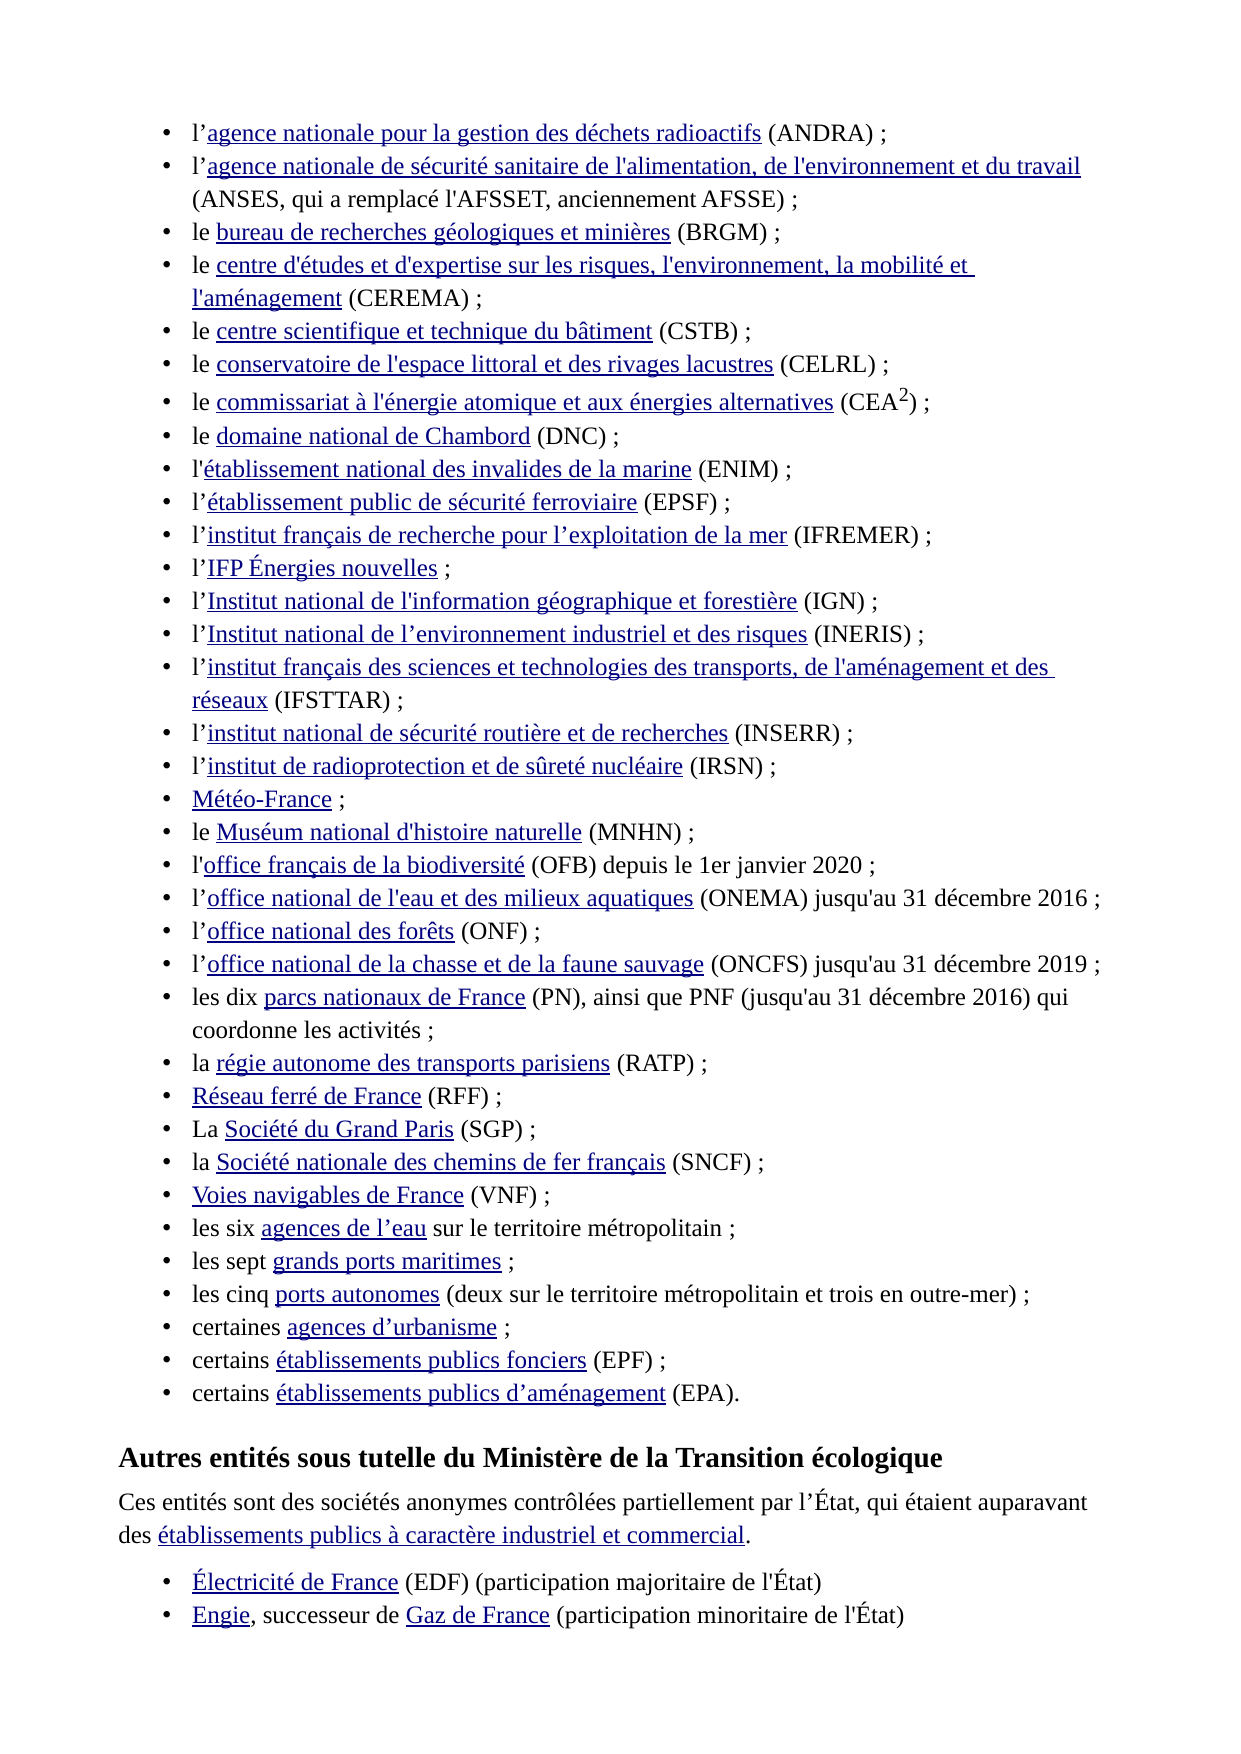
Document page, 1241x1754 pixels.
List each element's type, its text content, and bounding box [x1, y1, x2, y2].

text Ces entités sont des sociétés anonymes contrôlées partiellement par l’État, qui étaient auparavant des établissements publics à caractère industriel et commercial. [118, 1487, 1122, 1548]
list Météo-France ; [162, 784, 1122, 813]
list le conservatoire de l'espace littoral et des rivages lacustres (CELRL) ; [162, 349, 1122, 378]
list le commissariat à l'énergie atomique et aux énergies alternatives (CEA2) ; [162, 382, 1122, 416]
list les dix parcs nationaux de France (PN), ainsi que PNF (jusqu'au 31 décembre 2016) qui coordonne les activités ; [162, 982, 1122, 1044]
subtitle Autres entités sous tutelle du Ministère de la Transition écologique [118, 1441, 1122, 1474]
list la Société nationale des chemins de fer français (SNCF) ; [162, 1147, 1122, 1176]
list l’office national des forêts (ONF) ; [162, 916, 1122, 945]
list l’Institut national de l'information géographique et forestière (IGN) ; [162, 586, 1122, 615]
list l’IFP Énergies nouvelles ; [162, 553, 1122, 582]
list le Muséum national d'histoire naturelle (MNHN) ; [162, 817, 1122, 846]
list certains établissements publics fonciers (EPF) ; [162, 1345, 1122, 1374]
list Engie, successeur de Gaz de France (participation minoritaire de l'État) [162, 1600, 1122, 1629]
list Réseau ferré de France (RFF) ; [162, 1081, 1122, 1110]
list les cinq ports autonomes (deux sur le territoire métropolitain et trois en outre-mer) ; [162, 1279, 1122, 1308]
list l’office national de la chasse et de la faune sauvage (ONCFS) jusqu'au 31 décembre 2019 ; [162, 949, 1122, 978]
list le centre d'études et d'expertise sur les risques, l'environnement, la mobilité et l'aménagement (CEREMA) ; [162, 250, 1122, 312]
list l’institut de radioprotection et de sûreté nucléaire (IRSN) ; [162, 751, 1122, 780]
list la régie autonome des transports parisiens (RATP) ; [162, 1048, 1122, 1077]
list le domaine national de Chambord (DNC) ; [162, 421, 1122, 449]
list l’office national de l'eau et des milieux aquatiques (ONEMA) jusqu'au 31 décembre 2016 ; [162, 883, 1122, 912]
list certaines agences d’urbanisme ; [162, 1312, 1122, 1341]
list l’agence nationale pour la gestion des déchets radioactifs (ANDRA) ; [162, 118, 1122, 147]
list l’institut français de recherche pour l’exploitation de la mer (IFREMER) ; [162, 520, 1122, 549]
list l'office français de la biodiversité (OFB) depuis le 1er janvier 2020 ; [162, 850, 1122, 879]
list les six agences de l’eau sur le territoire métropolitain ; [162, 1213, 1122, 1242]
list certains établissements publics d’aménagement (EPA). [162, 1378, 1122, 1407]
list l’institut français des sciences et technologies des transports, de l'aménagement et des réseaux (IFSTTAR) ; [162, 652, 1122, 714]
list Électricité de France (EDF) (participation majoritaire de l'État) [162, 1567, 1122, 1596]
list l’agence nationale de sécurité sanitaire de l'alimentation, de l'environnement et du travail (ANSES, qui a remplacé l'AFSSET, anciennement AFSSE) ; [162, 151, 1122, 213]
list le bureau de recherches géologiques et minières (BRGM) ; [162, 217, 1122, 246]
list l’établissement public de sécurité ferroviaire (EPSF) ; [162, 487, 1122, 516]
list l'établissement national des invalides de la marine (ENIM) ; [162, 454, 1122, 483]
list La Société du Grand Paris (SGP) ; [162, 1114, 1122, 1143]
list l’institut national de sécurité routière et de recherches (INSERR) ; [162, 718, 1122, 747]
list l’Institut national de l’environnement industriel et des risques (INERIS) ; [162, 619, 1122, 648]
list les sept grands ports maritimes ; [162, 1246, 1122, 1275]
list Voies navigables de France (VNF) ; [162, 1180, 1122, 1209]
list le centre scientifique et technique du bâtiment (CSTB) ; [162, 316, 1122, 345]
